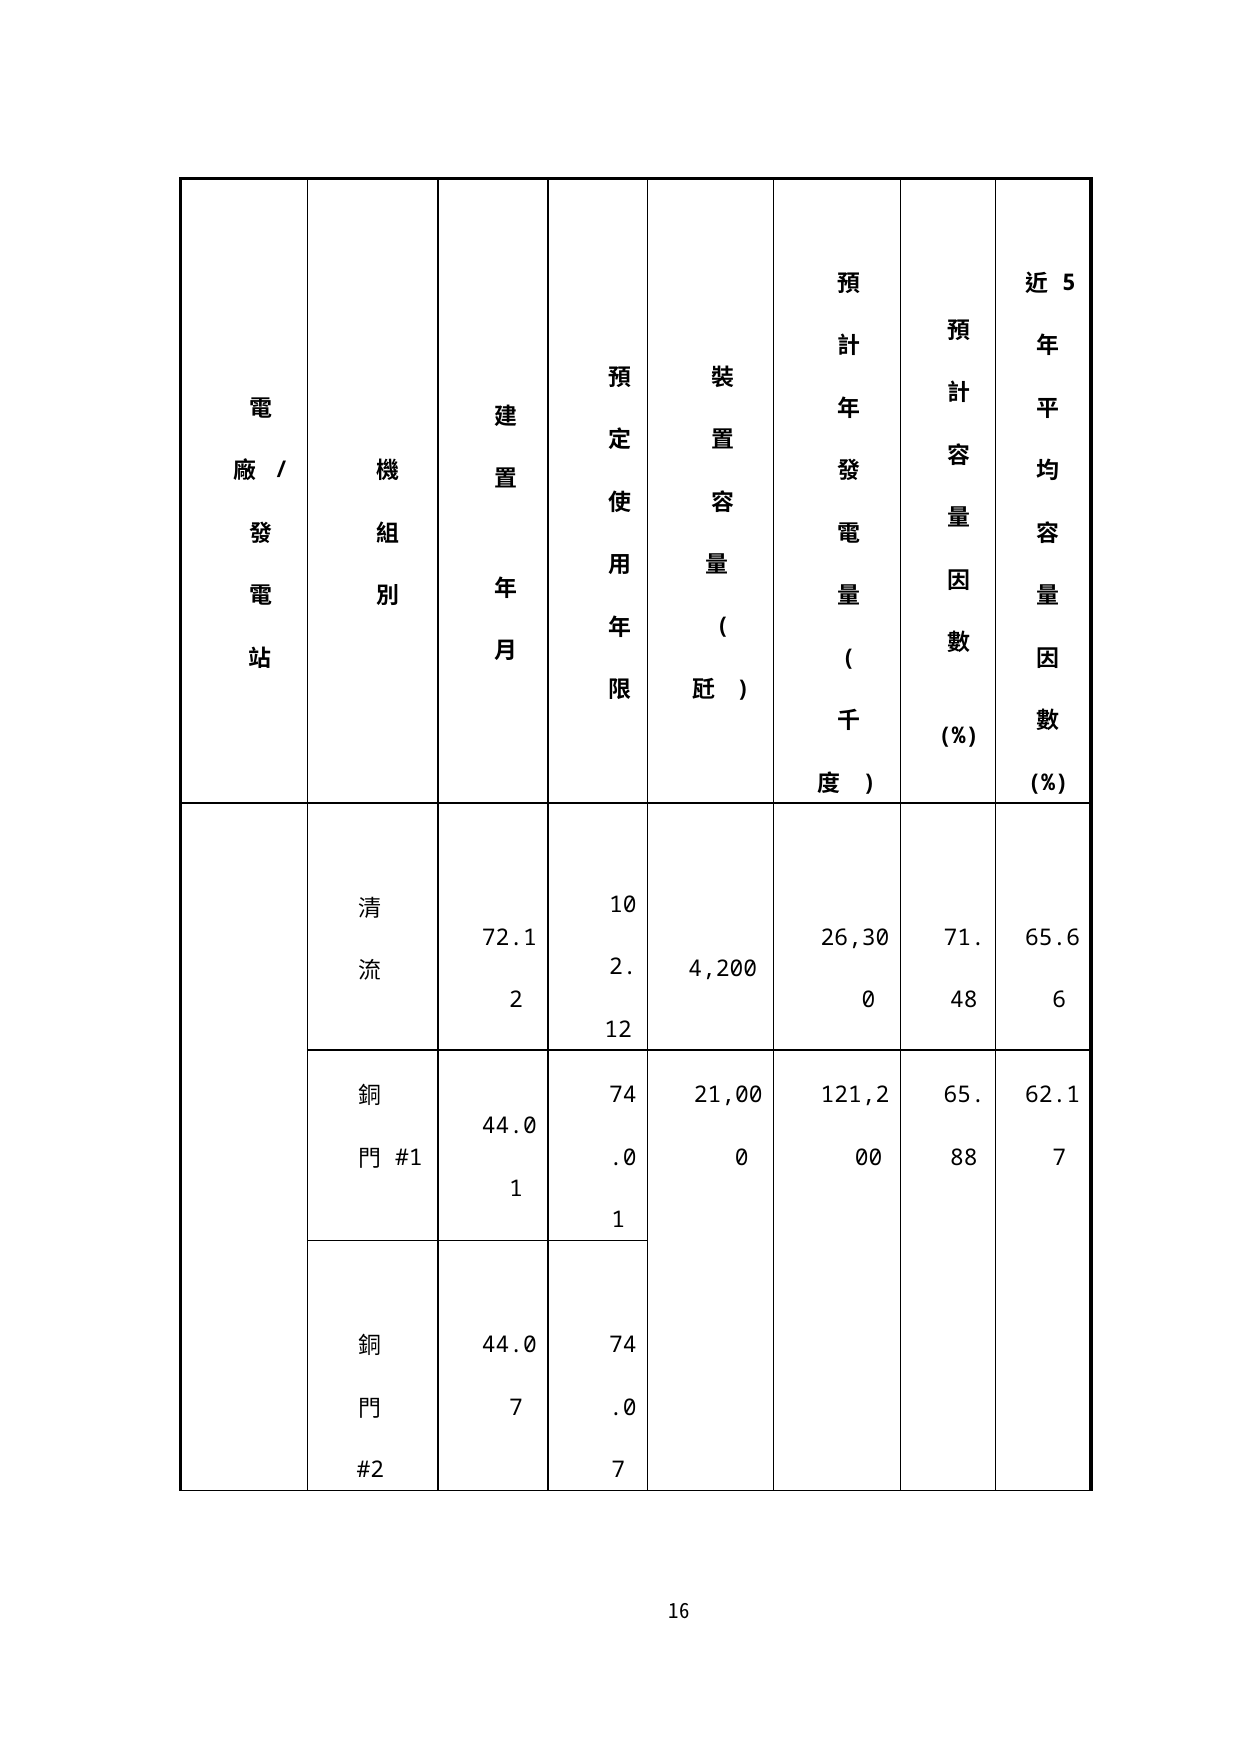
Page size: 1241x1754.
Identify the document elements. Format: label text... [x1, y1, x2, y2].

table_cell 21,000 [648, 1051, 773, 1490]
table_cell 62.17 [996, 1051, 1089, 1490]
table_cell 72.12 [439, 804, 547, 1049]
table_cell 74.07 [549, 1241, 647, 1490]
table_cell 71.48 [901, 804, 995, 1049]
table_cell 44.01 [439, 1051, 547, 1240]
table_header 電廠/發電站 [182, 180, 307, 802]
table_cell 102.12 [549, 804, 647, 1049]
table_cell 65.88 [901, 1051, 995, 1490]
table_cell 銅門#2 [308, 1241, 437, 1490]
table_header 預定使用年限 [549, 180, 647, 802]
table_header 機組別 [308, 180, 437, 802]
table_header 預計容量因數 (%) [901, 180, 995, 802]
table_cell 4,200 [648, 804, 773, 1049]
table_cell 74.01 [549, 1051, 647, 1240]
table_cell [182, 804, 307, 1490]
table_header 近5年平均容量因數 (%) [996, 180, 1089, 802]
table_cell 44.07 [439, 1241, 547, 1490]
table_cell 65.66 [996, 804, 1089, 1049]
table_cell 銅門#1 [308, 1051, 437, 1240]
table_header 建置 年月 [439, 180, 547, 802]
table_header 裝置容量(瓩) [648, 180, 773, 802]
table_cell 清流 [308, 804, 437, 1049]
table_cell 26,300 [774, 804, 900, 1049]
table_header 預計年發電量 (千度) [774, 180, 900, 802]
table_cell 121,200 [774, 1051, 900, 1490]
